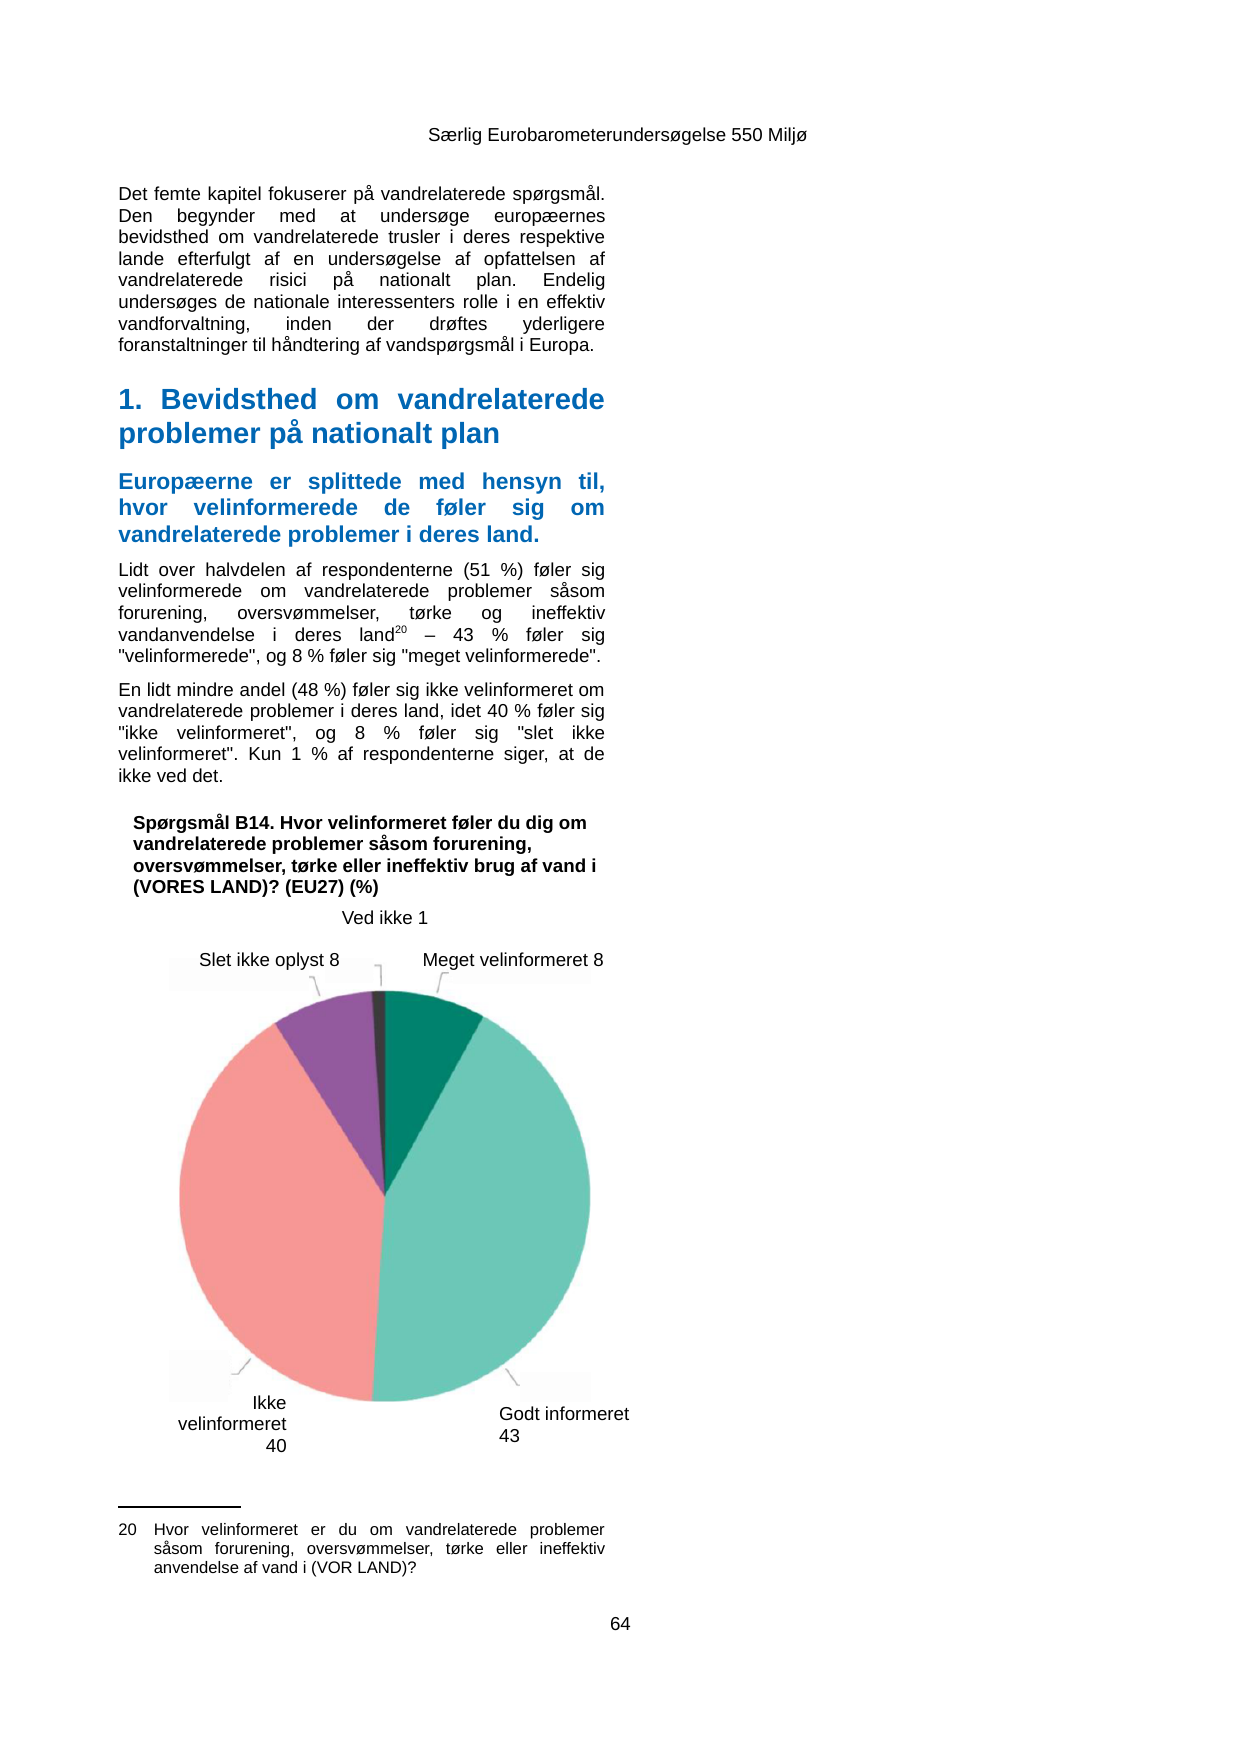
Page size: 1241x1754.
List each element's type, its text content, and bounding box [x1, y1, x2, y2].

text En lidt mindre andel (48 %) føler sig ikke velinformeret om vandrelaterede problemer i deres land, idet 40 % føler sig "ikke velinformeret", og 8 % føler sig "slet ikke velinformeret". Kun 1 % af respondenterne siger, at de ikke ved det. [118, 678, 605, 786]
subtitle 1. Bevidsthed om vandrelaterede problemer på nationalt plan [118, 382, 605, 449]
text Lidt over halvdelen af respondenterne (51 %) føler sig velinformerede om vandrelaterede problemer såsom forurening, oversvømmelser, tørke og ineffektiv vandanvendelse i deres land – 43 % føler sig "velinformerede", og 8 % føler sig "meget velinformerede". [118, 559, 605, 667]
text Europæerne er splittede med hensyn til, hvor velinformerede de føler sig om vandrelaterede problemer i deres land. [118, 468, 605, 547]
text Hvor velinformeret er du om vandrelaterede problemer såsom forurening, oversvømmelser, tørke eller ineffektiv anvendelse af vand i (VOR LAND)? [118, 1519, 605, 1577]
picture [169, 958, 591, 1402]
text Det femte kapitel fokuserer på vandrelaterede spørgsmål. Den begynder med at undersøge europæernes bevidsthed om vandrelaterede trusler i deres respektive lande efterfulgt af en undersøgelse af opfattelsen af vandrelaterede risici på nationalt plan. Endelig undersøges de nationale interessenters rolle i en effektiv vandforvaltning, inden der drøftes yderligere foranstaltninger til håndtering af vandspørgsmål i Europa. [118, 183, 605, 356]
